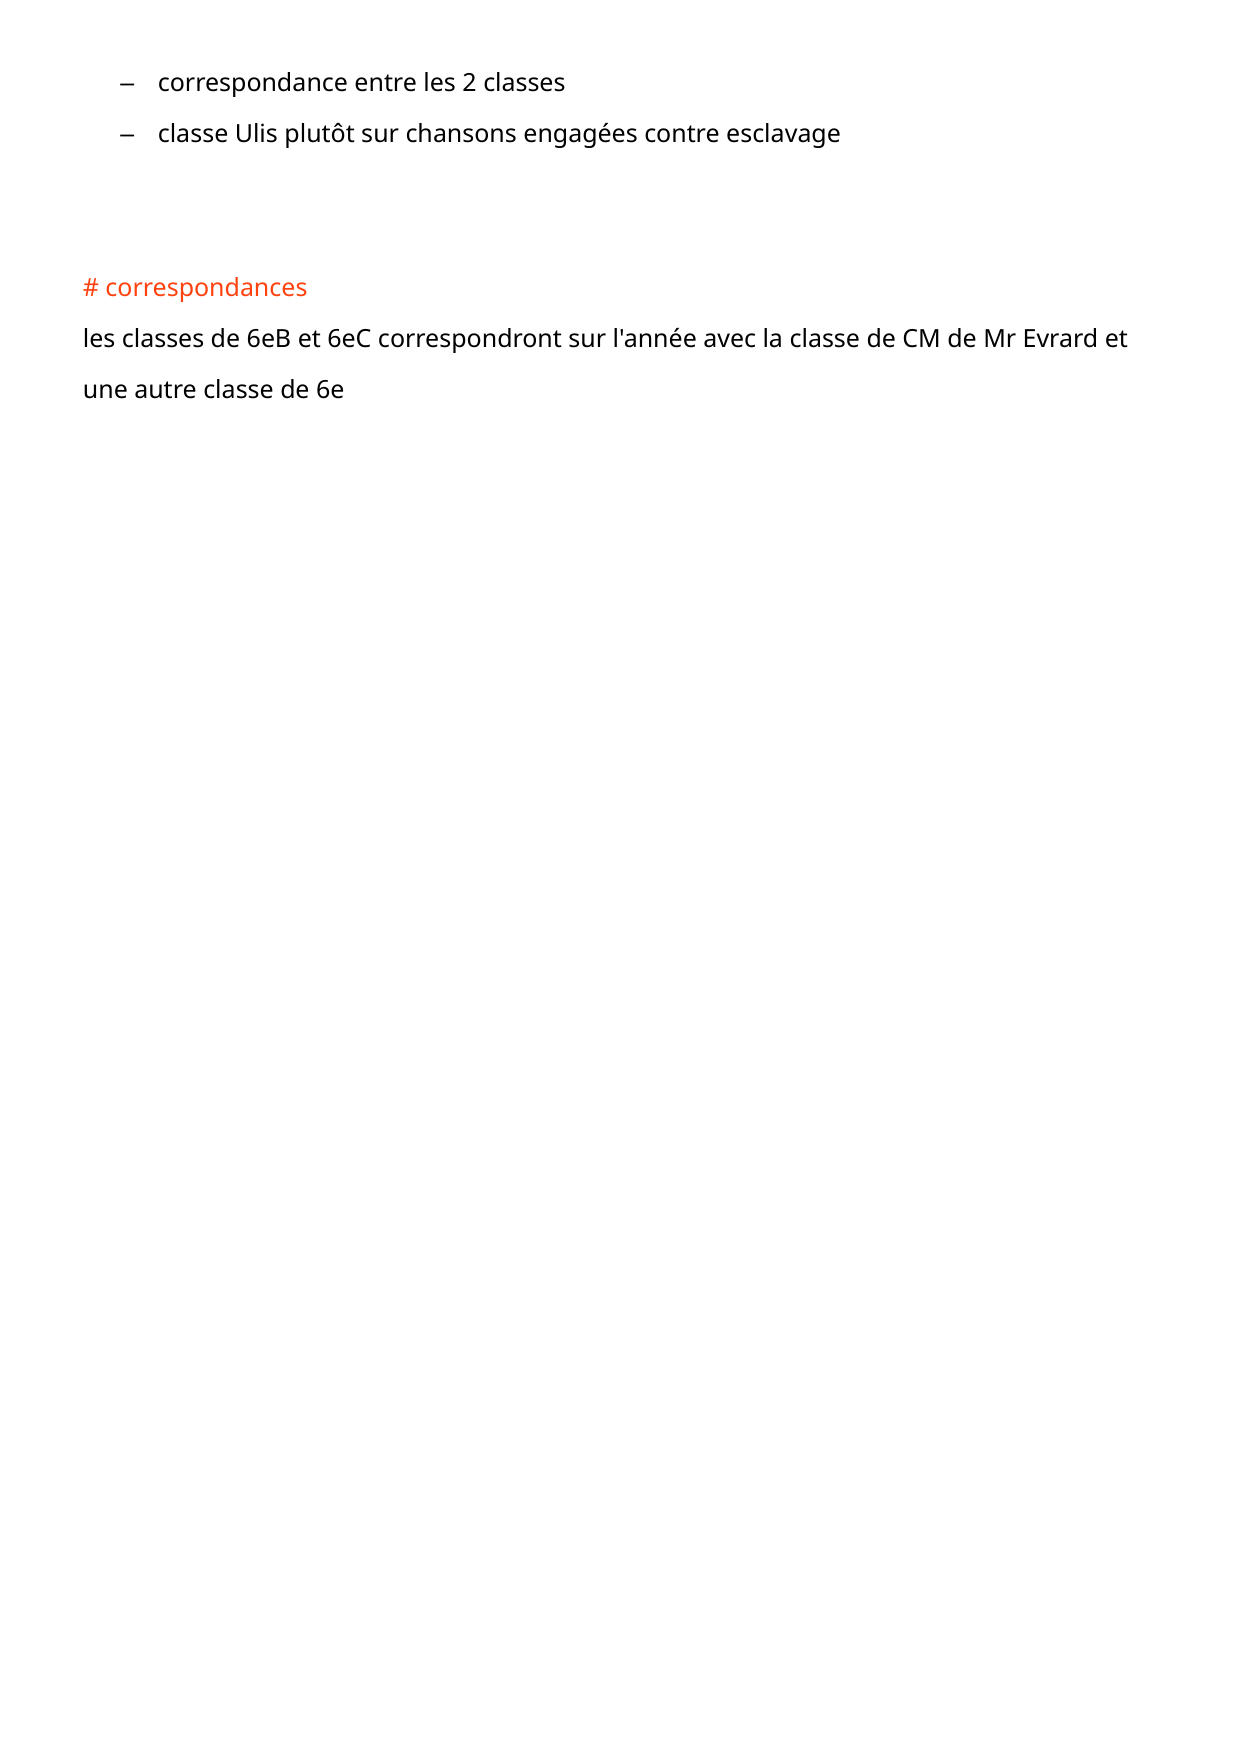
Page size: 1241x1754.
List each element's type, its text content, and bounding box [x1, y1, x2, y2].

list classe Ulis plutôt sur chansons engagées contre esclavage [120, 116, 1157, 150]
list correspondance entre les 2 classes [120, 65, 1157, 99]
text # correspondances [83, 269, 1157, 303]
text les classes de 6eB et 6eC correspondront sur l'année avec la classe de CM de Mr Evrard et une autre classe de 6e [83, 320, 1157, 405]
